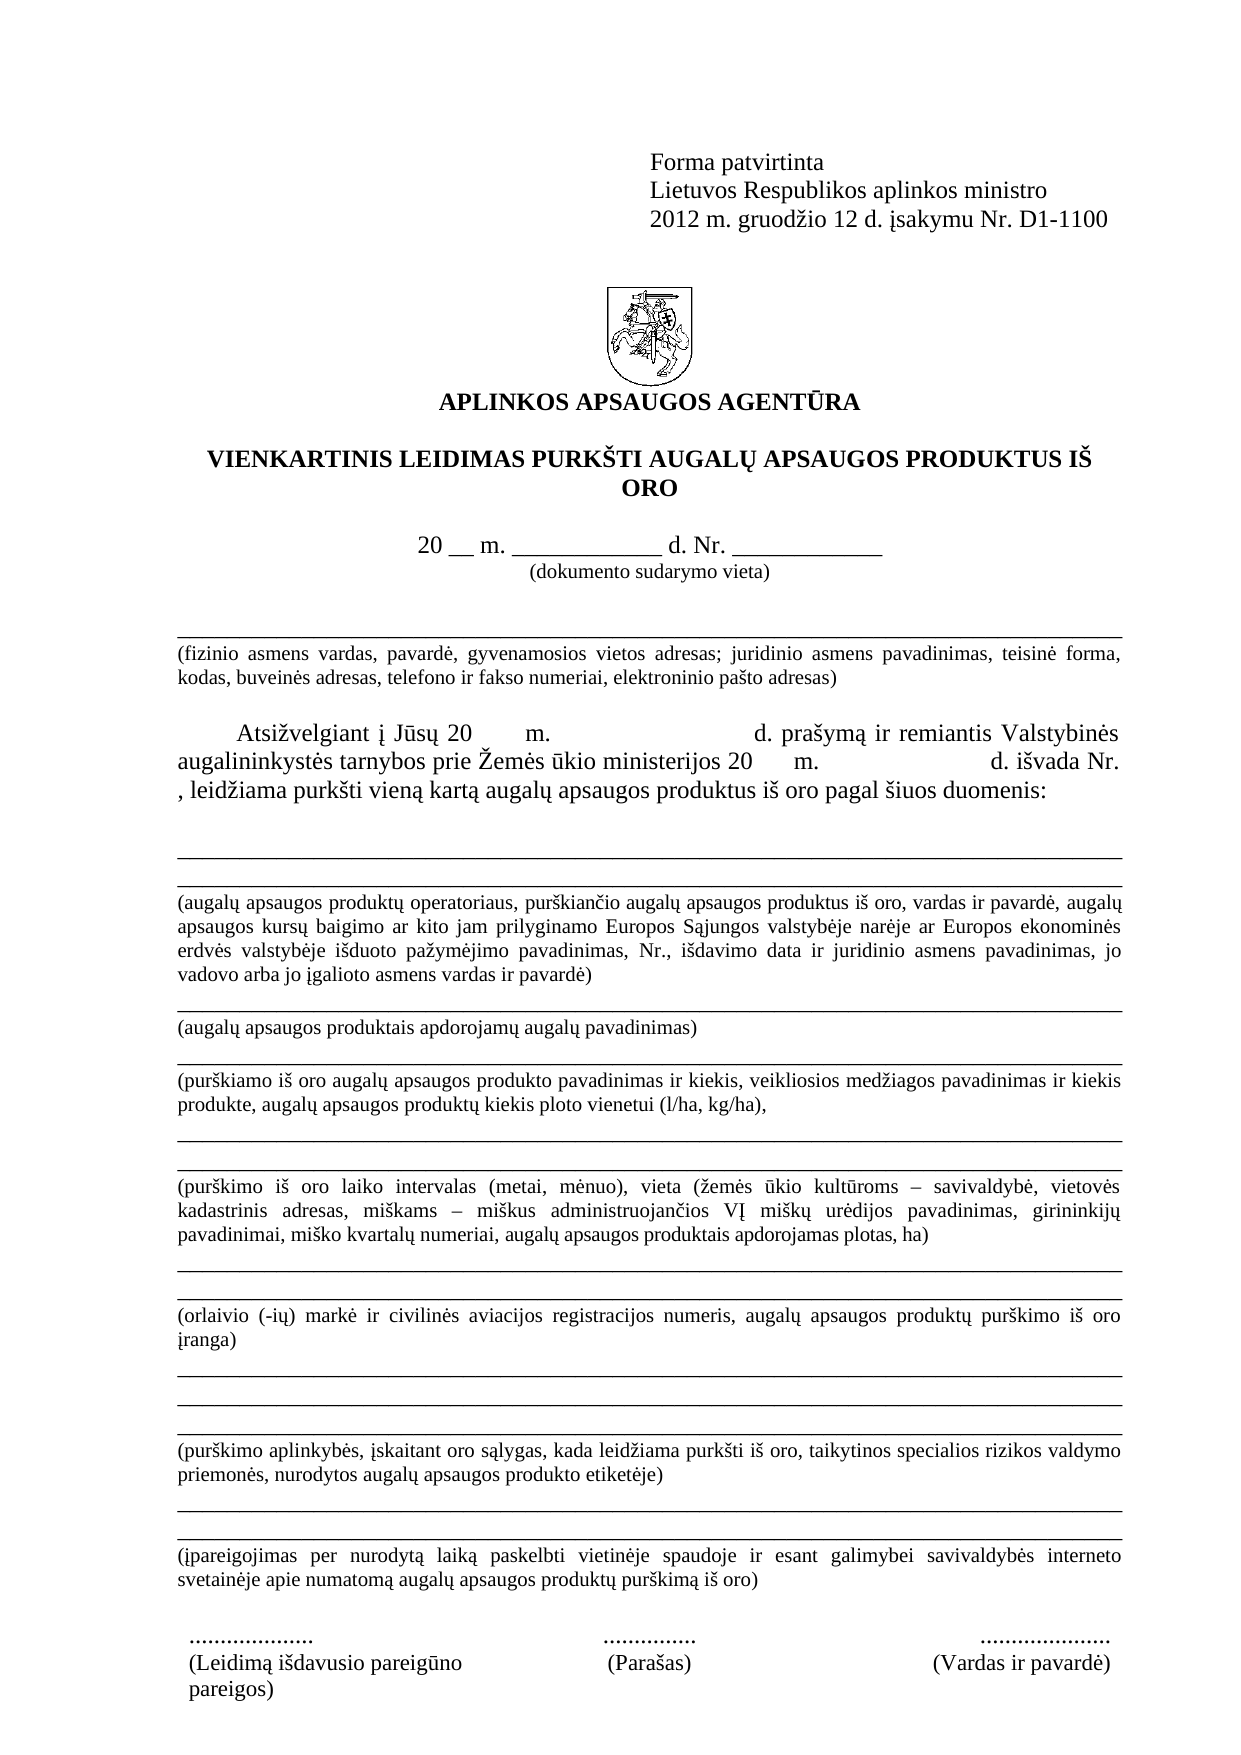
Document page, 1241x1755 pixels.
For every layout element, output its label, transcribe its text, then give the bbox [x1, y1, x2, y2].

text APLINKOS APSAUGOS AGENTŪRA [177, 387, 1122, 416]
text (purškiamo iš oro augalų apsaugos produkto pavadinimas ir kiekis, veikliosios medžiagos pavadinimas ir kiekis produkte, augalų apsaugos produktų kiekis ploto vienetui (l/ha, kg/ha), [177, 1068, 1122, 1116]
table_header .................... (Leidimą išdavusio pareigūno pareigos) [177, 1620, 492, 1717]
text _ [177, 1116, 1122, 1141]
text _ [177, 1039, 1122, 1064]
text _ [177, 612, 1122, 637]
text _ [177, 833, 1122, 858]
text (augalų apsaugos produktais apdorojamų augalų pavadinimas) [177, 1015, 1122, 1039]
text (herbas) [177, 262, 1122, 387]
text _ [177, 1246, 1122, 1271]
text _ [177, 1351, 1122, 1376]
text (orlaivio (-ių) markė ir civilinės aviacijos registracijos numeris, augalų apsaugos produktų purškimo iš oro įranga) [177, 1303, 1122, 1351]
text Forma patvirtinta [177, 147, 1122, 176]
table_header ..................... (Vardas ir pavardė) [806, 1620, 1122, 1717]
text 2012 m. gruodžio 12 d. įsakymu Nr. D1-1100 [649, 204, 1122, 233]
text VIENKARTINIS LEIDIMAS PURKŠTI AUGALŲ APSAUGOS PRODUKTUS IŠ ORO [177, 444, 1122, 502]
text (purškimo iš oro laiko intervalas (metai, mėnuo), vieta (žemės ūkio kultūroms – savivaldybė, vietovės kadastrinis adresas, miškams – miškus administruojančios VĮ miškų urėdijos pavadinimas, girininkijų pavadinimai, miško kvartalų numeriai, augalų apsaugos produktais apdorojamas plotas, ha) [177, 1174, 1122, 1246]
text _ [177, 986, 1122, 1011]
table_header ............... (Parašas) [493, 1620, 806, 1717]
text _ [177, 1486, 1122, 1511]
text _ [177, 1409, 1122, 1434]
text _ [177, 1514, 1122, 1539]
text (fizinio asmens vardas, pavardė, gyvenamosios vietos adresas; juridinio asmens pavadinimas, teisinė forma, kodas, buveinės adresas, telefono ir fakso numeriai, elektroninio pašto adresas) [177, 641, 1122, 689]
text Atsižvelgiant į Jūsų 20 m. d. prašymą ir remiantis Valstybinės augalininkystės tarnybos prie Žemės ūkio ministerijos 20 m. d. išvada Nr. , leidžiama purkšti vieną kartą augalų apsaugos produktus iš oro pagal šiuos duomenis: [177, 718, 1122, 804]
text (dokumento sudarymo vieta) [177, 559, 1122, 583]
text _ [177, 861, 1122, 886]
text (augalų apsaugos produktų operatoriaus, purškiančio augalų apsaugos produktus iš oro, vardas ir pavardė, augalų apsaugos kursų baigimo ar kito jam prilyginamo Europos Sąjungos valstybėje narėje ar Europos ekonominės erdvės valstybėje išduoto pažymėjimo pavadinimas, Nr., išdavimo data ir juridinio asmens pavadinimas, jo vadovo arba jo įgalioto asmens vardas ir pavardė) [177, 890, 1122, 986]
text _ [177, 1274, 1122, 1299]
text 20 __ m. ____________ d. Nr. ____________ [177, 531, 1122, 559]
text (įpareigojimas per nurodytą laiką paskelbti vietinėje spaudoje ir esant galimybei savivaldybės interneto svetainėje apie numatomą augalų apsaugos produktų purškimą iš oro) [177, 1543, 1122, 1591]
text (purškimo aplinkybės, įskaitant oro sąlygas, kada leidžiama purkšti iš oro, taikytinos specialios rizikos valdymo priemonės, nurodytos augalų apsaugos produkto etiketėje) [177, 1438, 1122, 1486]
text Lietuvos Respublikos aplinkos ministro [649, 176, 1122, 204]
text _ [177, 1145, 1122, 1170]
text _ [177, 1380, 1122, 1405]
